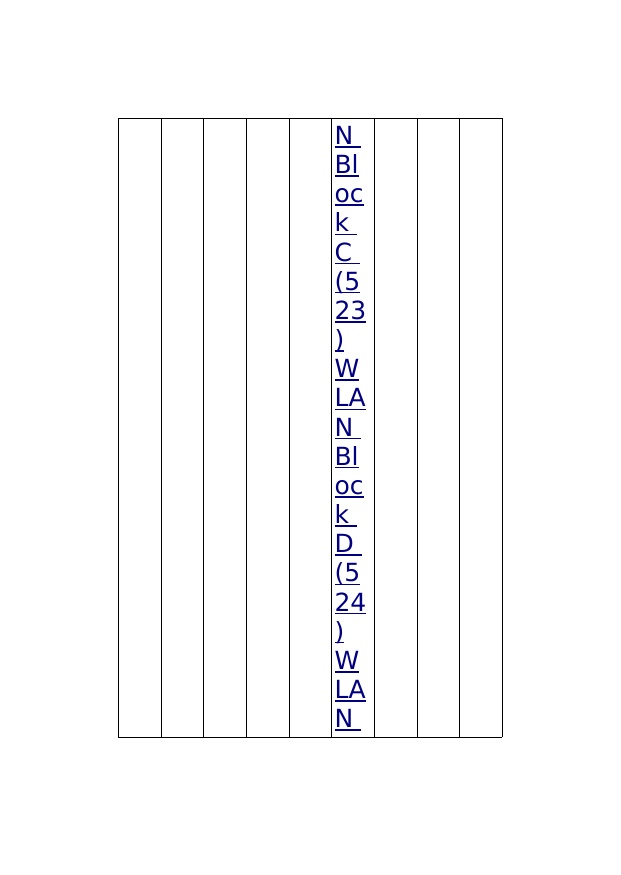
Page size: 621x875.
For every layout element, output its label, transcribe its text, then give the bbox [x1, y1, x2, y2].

table_cell [119, 119, 161, 737]
table_cell [460, 119, 502, 737]
table_cell N Block C (523) WLAN Block D (524) WLAN [332, 119, 374, 737]
table_cell [204, 119, 246, 737]
table_cell [418, 119, 459, 737]
table_cell [375, 119, 417, 737]
table_cell [162, 119, 203, 737]
table_cell [290, 119, 331, 737]
table_cell [247, 119, 289, 737]
